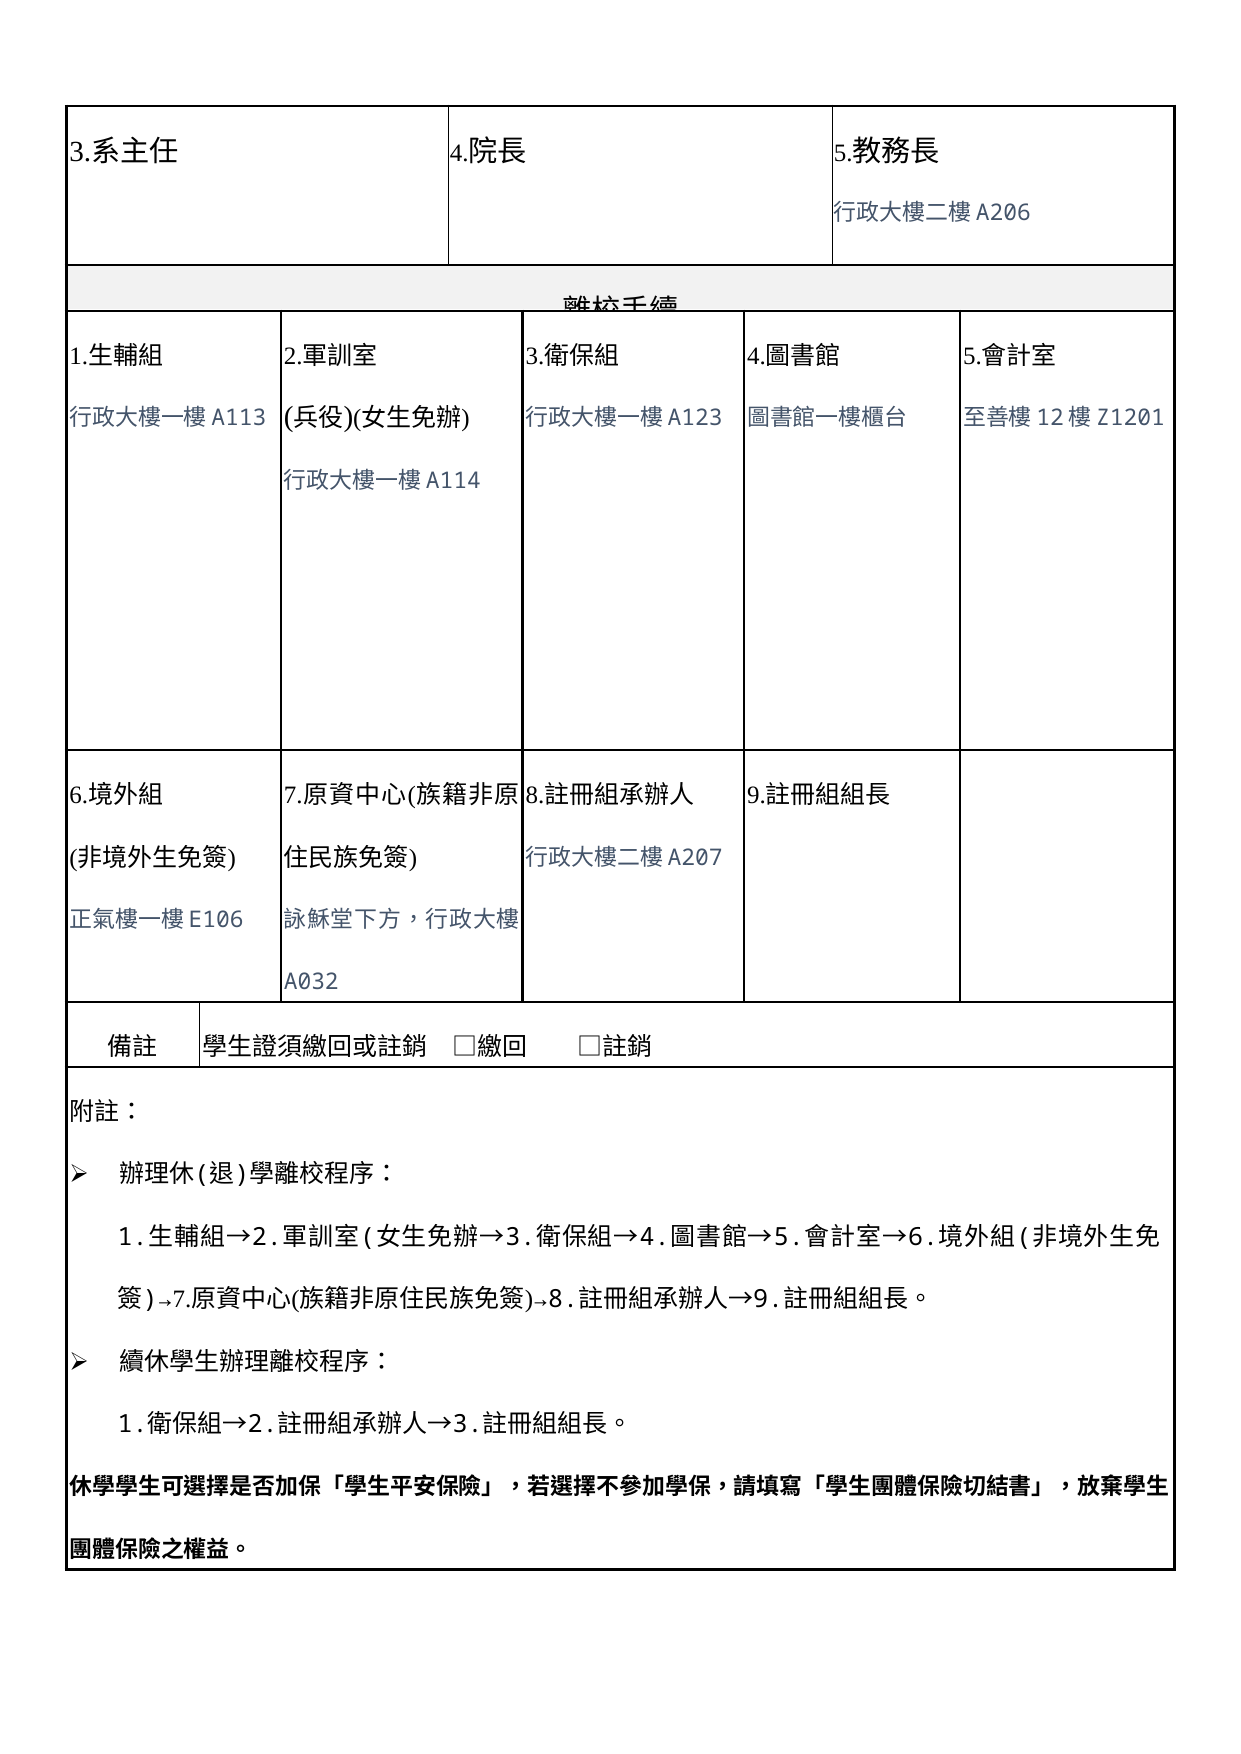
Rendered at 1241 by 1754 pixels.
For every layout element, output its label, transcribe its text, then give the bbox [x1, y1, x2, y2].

table_cell 7.原資中心(族籍非原住民族免簽) 詠穌堂下方，行政大樓A032 [282, 751, 521, 1001]
table_cell 8.註冊組承辦人 行政大樓二樓A207 [524, 751, 743, 1001]
table_cell 5.教務長 行政大樓二樓A206 [833, 107, 1173, 263]
table_cell 3.衛保組 行政大樓一樓A123 [524, 312, 743, 749]
table_cell 4.圖書館 圖書館一樓櫃台 [745, 312, 959, 749]
table_cell 6.境外組 (非境外生免簽) 正氣樓一樓E106 [68, 751, 280, 1001]
table_cell 1.生輔組 行政大樓一樓A113 [68, 312, 280, 749]
table_cell 4.院長 [449, 107, 832, 263]
table_cell 3.系主任 [68, 107, 448, 263]
table_cell 2.軍訓室 (兵役)(女生免辦) 行政大樓一樓A114 [282, 312, 521, 749]
table_cell 5.會計室 至善樓12樓Z1201 [961, 312, 1173, 749]
table_cell [961, 751, 1173, 1001]
table_cell 學生證須繳回或註銷 □繳回 □註銷 [200, 1003, 1173, 1066]
table_cell 附註： 辦理休(退)學離校程序： 1.生輔組→2.軍訓室(女生免辦→3.衛保組→4.圖書館→5.會計室→6.境外組(非境外生免簽)→7.原資中心(族籍非原住民族免簽)→8.註冊組承辦人→9.註冊組組長。 續休學生辦理離校程序： 1.衛保組→2.註冊組承辦人→3.註冊組組長。 休學學生可選擇是否加保「學生平安保險」，若選擇不參加學保，請填寫「學生團體保險切結書」，放棄學生團體保險之權益。 [68, 1068, 1173, 1568]
table_cell 離校手續 [68, 266, 1173, 309]
table_cell 備註 [68, 1003, 199, 1066]
table_cell 9.註冊組組長 [745, 751, 959, 1001]
